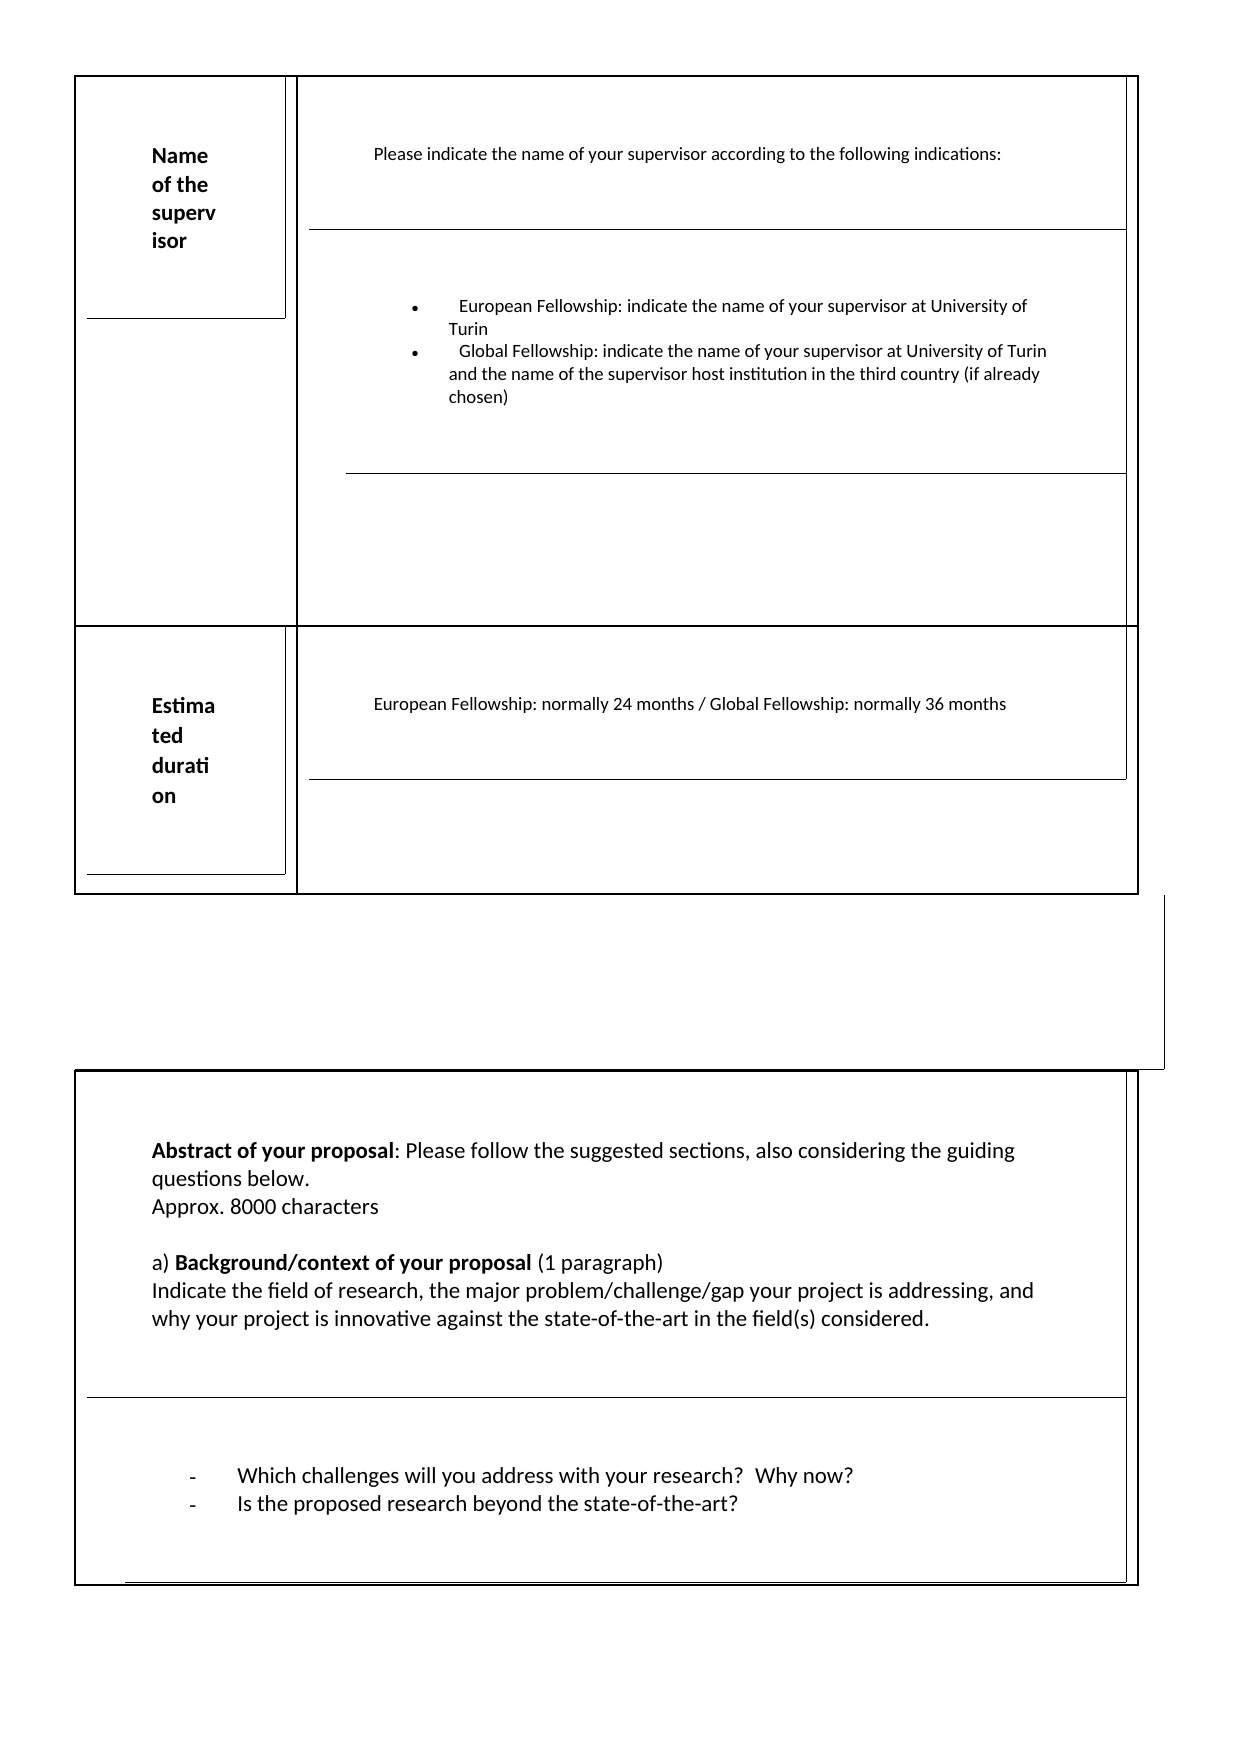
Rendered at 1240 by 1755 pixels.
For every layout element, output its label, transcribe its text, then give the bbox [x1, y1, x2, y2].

table_cell Name of the supervisor [76, 77, 296, 625]
table_cell European Fellowship: normally 24 months / Global Fellowship: normally 36 months [298, 627, 1137, 892]
table_cell Estimated duration [76, 627, 296, 892]
table_cell Please indicate the name of your supervisor according to the following indications: European Fellowship: indicate the name of your supervisor at University of Turin Global Fellowship: indicate the name of your supervisor at University of Turin and the name of the supervisor host institution in the third country (if already chosen) [298, 77, 1126, 625]
table_header Abstract of your proposal: Please follow the suggested sections, also considering the guiding questions below. Approx. 8000 characters a) Background/context of your proposal (1 paragraph) Indicate the field of research, the major problem/challenge/gap your project is addressing, and why your project is innovative against the state-of-the-art in the field(s) considered. Which challenges will you address with your research? Why now? Is the proposed research beyond the state-of-the-art? [76, 1072, 1137, 1584]
